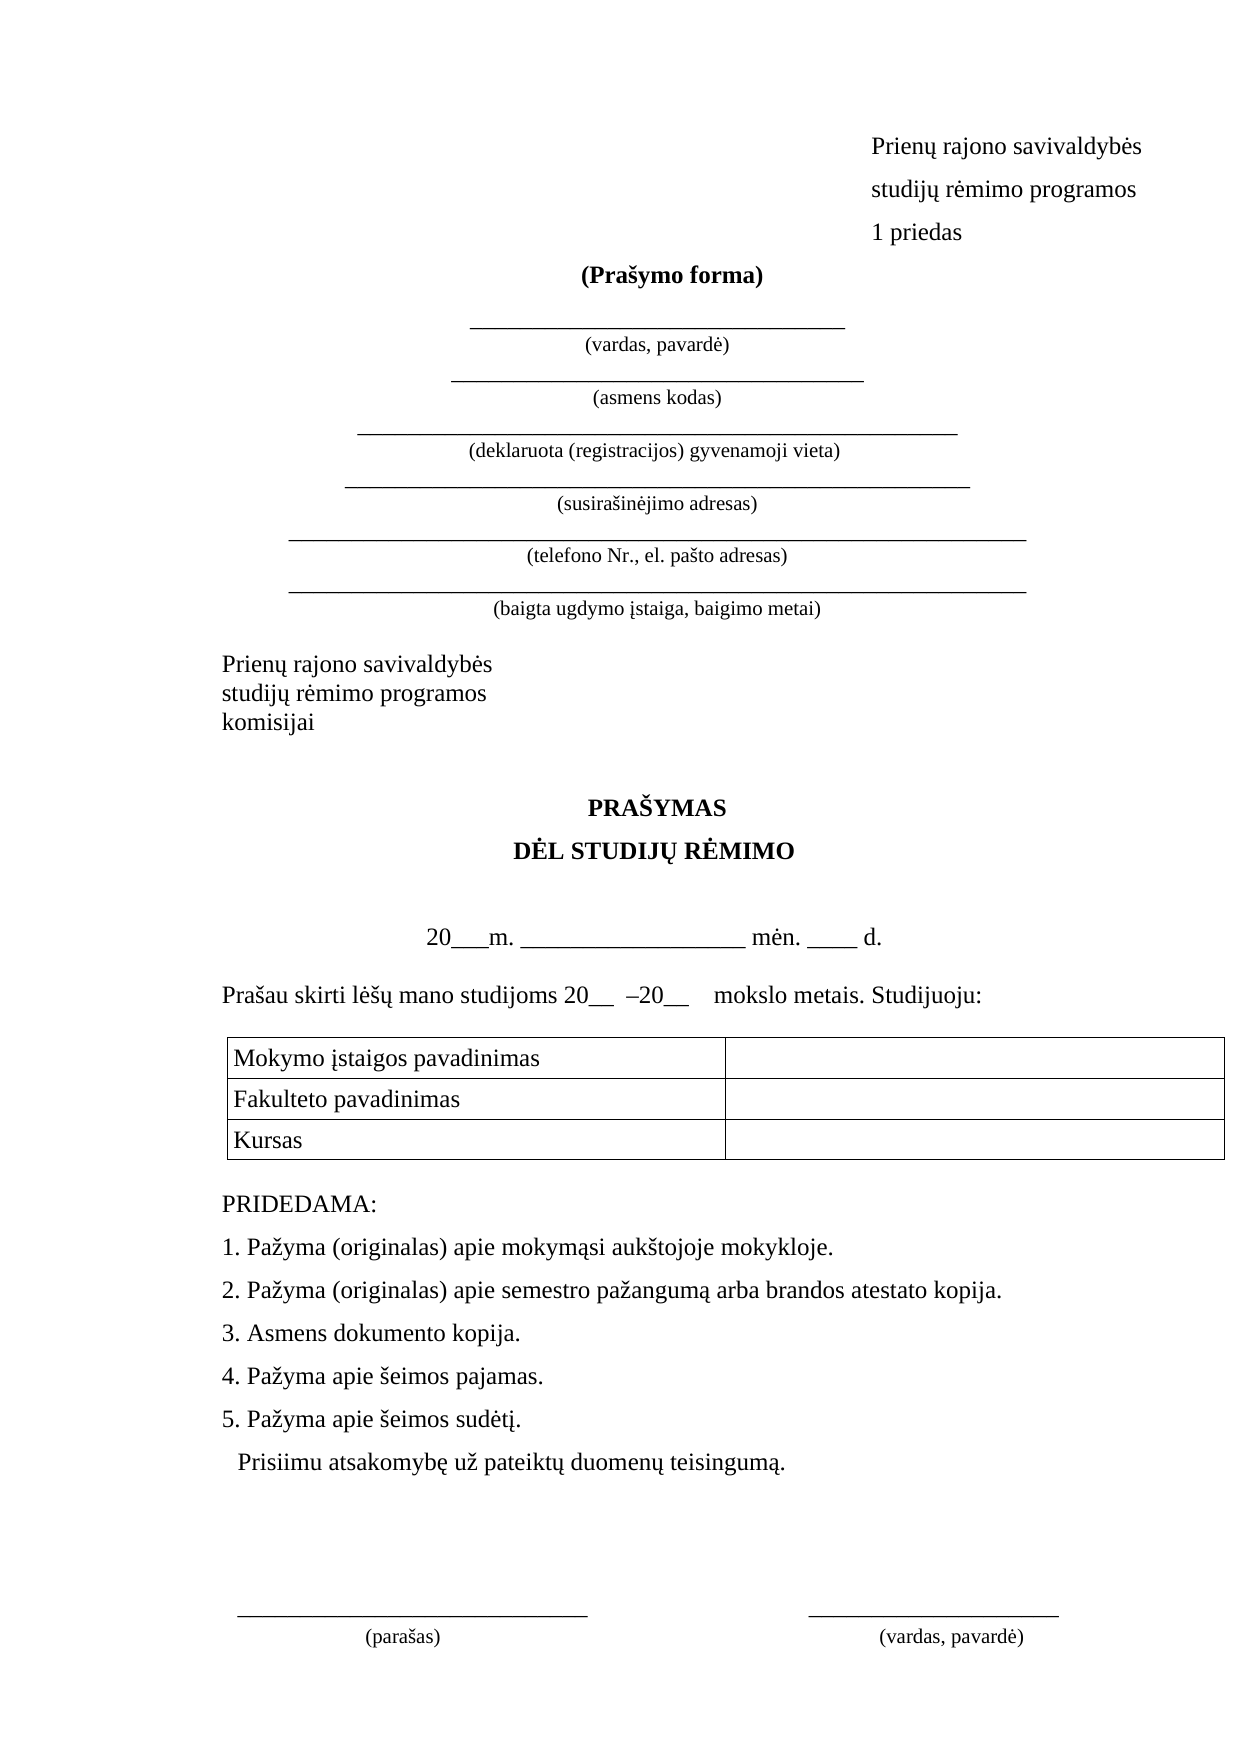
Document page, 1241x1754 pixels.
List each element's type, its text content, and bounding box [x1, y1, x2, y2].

text __________________________________________________ [162, 462, 1152, 491]
text studijų rėmimo programos [222, 678, 1152, 707]
text Prienų rajono savivaldybės [612, 131, 1182, 160]
text (asmens kodas) [162, 385, 1152, 409]
text ___________________________________________________________ [162, 515, 1152, 543]
table_cell Kursas [228, 1120, 725, 1159]
text (baigta ugdymo įstaiga, baigimo metai) [162, 596, 1152, 620]
text 2. Pažyma (originalas) apie semestro pažangumą arba brandos atestato kopija. [162, 1275, 1152, 1304]
text ___________________________________________________________ [162, 567, 1152, 596]
text (susirašinėjimo adresas) [162, 491, 1152, 515]
text (telefono Nr., el. pašto adresas) [162, 543, 1152, 567]
table_header Mokymo įstaigos pavadinimas [228, 1038, 725, 1078]
text PRIDEDAMA: [162, 1189, 1152, 1217]
text ________________________________________________ [162, 409, 1152, 438]
text 1 priedas [612, 217, 1182, 246]
table_cell [726, 1079, 1224, 1119]
table_header [726, 1038, 1224, 1078]
text Prašau skirti lėšų mano studijoms 20__ –20__ mokslo metais. Studijuoju: [162, 980, 1152, 1008]
text 3. Asmens dokumento kopija. [162, 1318, 1152, 1347]
table_cell Fakulteto pavadinimas [228, 1079, 725, 1119]
text 4. Pažyma apie šeimos pajamas. [162, 1361, 1152, 1390]
text (deklaruota (registracijos) gyvenamoji vieta) [162, 438, 1152, 462]
text ____________________________ ____________________ [162, 1591, 1152, 1620]
text 1. Pažyma (originalas) apie mokymąsi aukštojoje mokykloje. [222, 1232, 1152, 1261]
text 20___m. __________________ mėn. ____ d. [162, 922, 1152, 951]
text (Prašymo forma) [162, 260, 1182, 289]
text Prisiimu atsakomybę už pateiktų duomenų teisingumą. [162, 1447, 1152, 1476]
text ______________________________ [162, 303, 1152, 332]
text _________________________________ [162, 356, 1152, 385]
text (vardas, pavardė) [162, 332, 1152, 356]
text PRAŠYMAS [162, 793, 1152, 822]
text DĖL STUDIJŲ RĖMIMO [162, 836, 1152, 865]
text komisijai [222, 707, 1152, 735]
text studijų rėmimo programos [612, 174, 1182, 203]
table_cell [726, 1120, 1224, 1159]
text (parašas) (vardas, pavardė) [162, 1620, 1152, 1649]
text 5. Pažyma apie šeimos sudėtį. [162, 1404, 1152, 1433]
text Prienų rajono savivaldybės [222, 649, 1152, 678]
